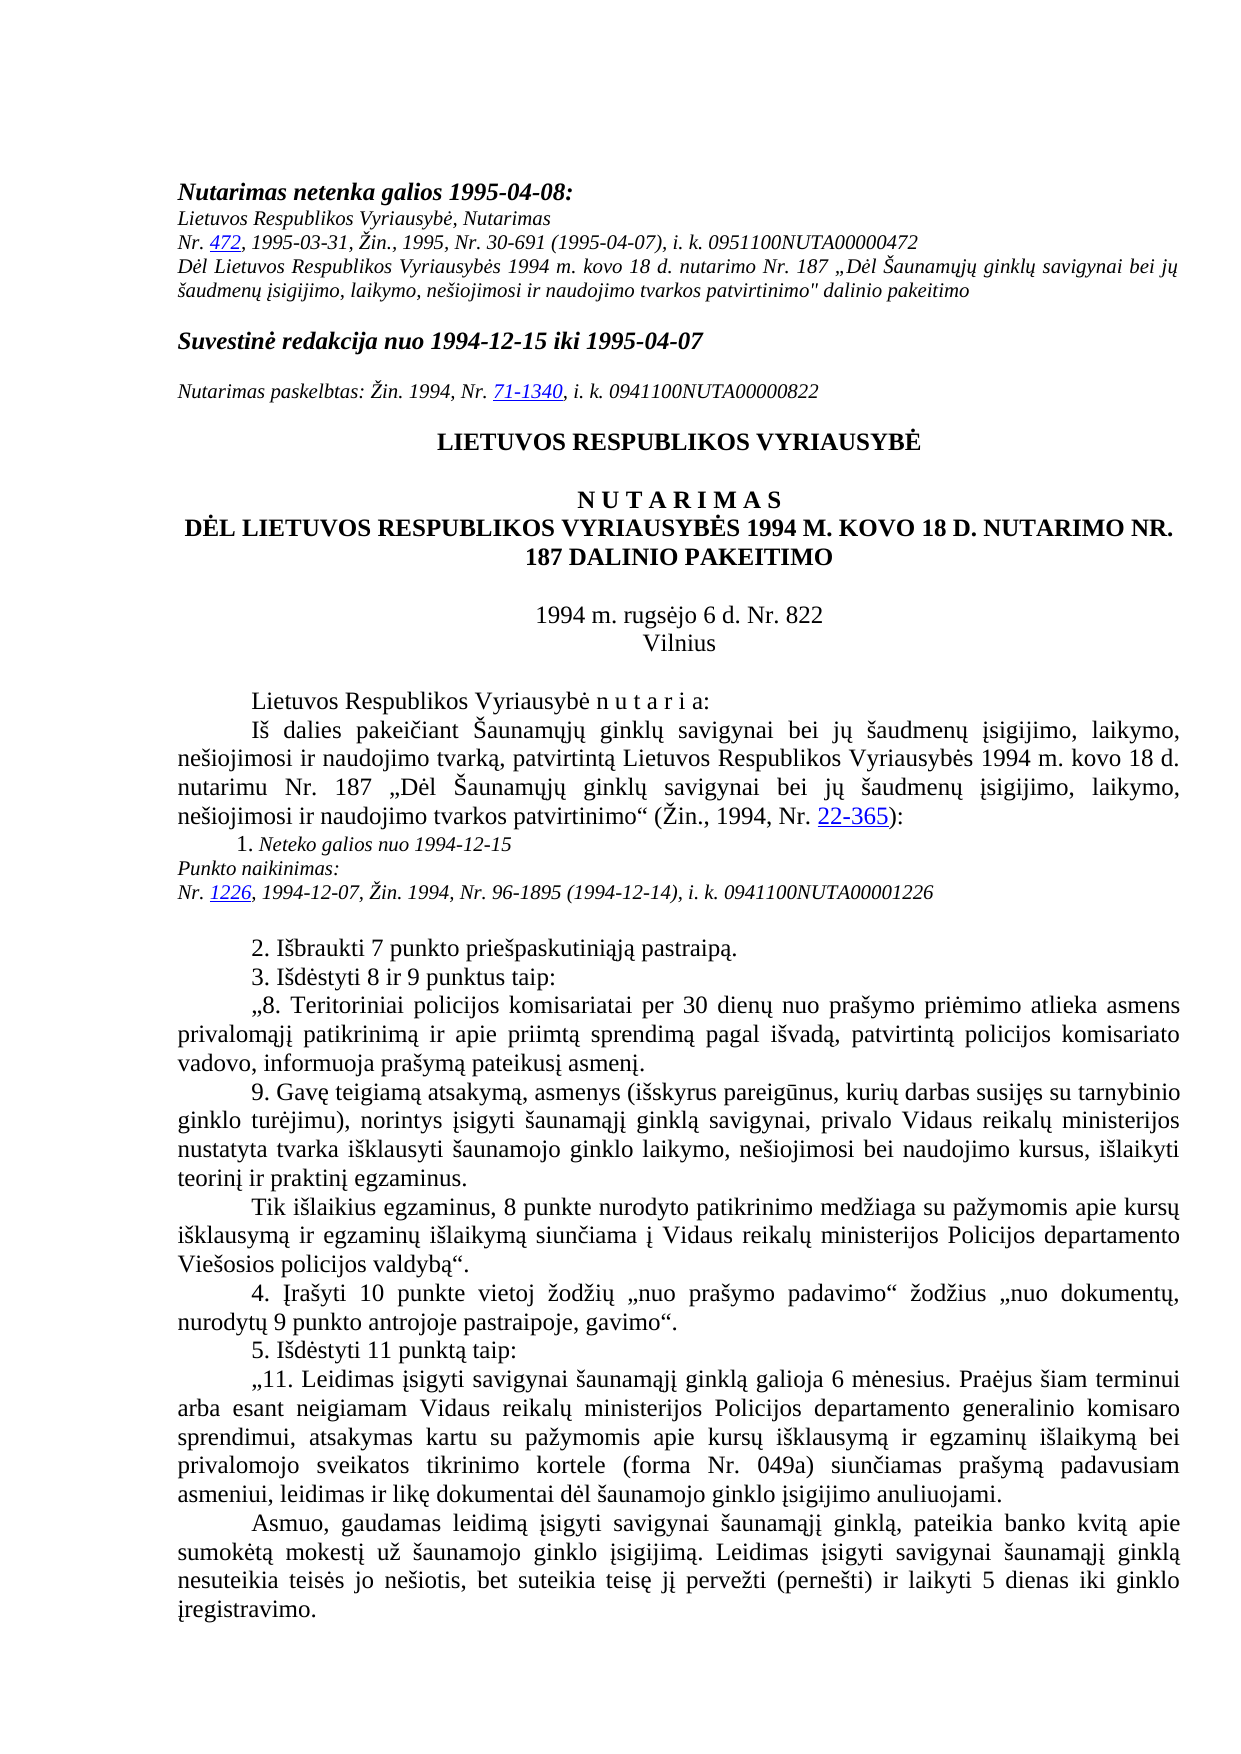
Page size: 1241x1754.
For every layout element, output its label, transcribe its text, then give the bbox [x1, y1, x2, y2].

text Nr. 1226, 1994-12-07, Žin. 1994, Nr. 96-1895 (1994-12-14), i. k. 0941100NUTA00001226 [177, 880, 1181, 904]
text Nr. 472, 1995-03-31, Žin., 1995, Nr. 30-691 (1995-04-07), i. k. 0951100NUTA00000472 [177, 230, 1181, 254]
text 5. Išdėstyti 11 punktą taip: [177, 1335, 1181, 1364]
text „8. Teritoriniai policijos komisariatai per 30 dienų nuo prašymo priėmimo atlieka asmens privalomąjį patikrinimą ir apie priimtą sprendimą pagal išvadą, patvirtintą policijos komisariato vadovo, informuoja prašymą pateikusį asmenį. [177, 990, 1181, 1077]
text 1994 m. rugsėjo 6 d. Nr. 822 [177, 600, 1181, 628]
text 1. Neteko galios nuo 1994-12-15 [177, 830, 1181, 856]
text Suvestinė redakcija nuo 1994-12-15 iki 1995-04-07 [177, 326, 1181, 355]
text Lietuvos Respublikos Vyriausybė nutaria: [177, 686, 1181, 715]
text 9. Gavę teigiamą atsakymą, asmenys (išskyrus pareigūnus, kurių darbas susijęs su tarnybinio ginklo turėjimu), norintys įsigyti šaunamąjį ginklą savigynai, privalo Vidaus reikalų ministerijos nustatyta tvarka išklausyti šaunamojo ginklo laikymo, nešiojimosi bei naudojimo kursus, išlaikyti teorinį ir praktinį egzaminus. [177, 1077, 1181, 1192]
text Nutarimas paskelbtas: Žin. 1994, Nr. 71-1340, i. k. 0941100NUTA00000822 [177, 379, 1181, 403]
text Dėl Lietuvos Respublikos Vyriausybės 1994 m. kovo 18 d. nutarimo Nr. 187 „Dėl Šaunamųjų ginklų savigynai bei jų šaudmenų įsigijimo, laikymo, nešiojimosi ir naudojimo tvarkos patvirtinimo" dalinio pakeitimo [177, 254, 1181, 302]
text DĖL LIETUVOS RESPUBLIKOS VYRIAUSYBĖS 1994 M. KOVO 18 D. NUTARIMO NR. 187 DALINIO PAKEITIMO [177, 513, 1181, 571]
text 2. Išbraukti 7 punkto priešpaskutiniąją pastraipą. [177, 933, 1181, 962]
text Nutarimas netenka galios 1995-04-08: [177, 177, 1181, 206]
text Asmuo, gaudamas leidimą įsigyti savigynai šaunamąjį ginklą, pateikia banko kvitą apie sumokėtą mokestį už šaunamojo ginklo įsigijimą. Leidimas įsigyti savigynai šaunamąjį ginklą nesuteikia teisės jo nešiotis, bet suteikia teisę jį pervežti (pernešti) ir laikyti 5 dienas iki ginklo įregistravimo. [177, 1508, 1181, 1623]
text Lietuvos Respublikos Vyriausybė, Nutarimas [177, 206, 1181, 230]
text 3. Išdėstyti 8 ir 9 punktus taip: [177, 962, 1181, 990]
text Vilnius [177, 628, 1181, 657]
text LIETUVOS RESPUBLIKOS VYRIAUSYBĖ [177, 427, 1181, 456]
text N U T A R I M A S [177, 485, 1181, 513]
text Iš dalies pakeičiant Šaunamųjų ginklų savigynai bei jų šaudmenų įsigijimo, laikymo, nešiojimosi ir naudojimo tvarką, patvirtintą Lietuvos Respublikos Vyriausybės 1994 m. kovo 18 d. nutarimu Nr. 187 „Dėl Šaunamųjų ginklų savigynai bei jų šaudmenų įsigijimo, laikymo, nešiojimosi ir naudojimo tvarkos patvirtinimo“ (Žin., 1994, Nr. 22-365): [177, 715, 1181, 830]
text 4. Įrašyti 10 punkte vietoj žodžių „nuo prašymo padavimo“ žodžius „nuo dokumentų, nurodytų 9 punkto antrojoje pastraipoje, gavimo“. [177, 1278, 1181, 1335]
text Tik išlaikius egzaminus, 8 punkte nurodyto patikrinimo medžiaga su pažymomis apie kursų išklausymą ir egzaminų išlaikymą siunčiama į Vidaus reikalų ministerijos Policijos departamento Viešosios policijos valdybą“. [177, 1192, 1181, 1278]
text „11. Leidimas įsigyti savigynai šaunamąjį ginklą galioja 6 mėnesius. Praėjus šiam terminui arba esant neigiamam Vidaus reikalų ministerijos Policijos departamento generalinio komisaro sprendimui, atsakymas kartu su pažymomis apie kursų išklausymą ir egzaminų išlaikymą bei privalomojo sveikatos tikrinimo kortele (forma Nr. 049a) siunčiamas prašymą padavusiam asmeniui, leidimas ir likę dokumentai dėl šaunamojo ginklo įsigijimo anuliuojami. [177, 1364, 1181, 1508]
text Punkto naikinimas: [177, 856, 1181, 880]
